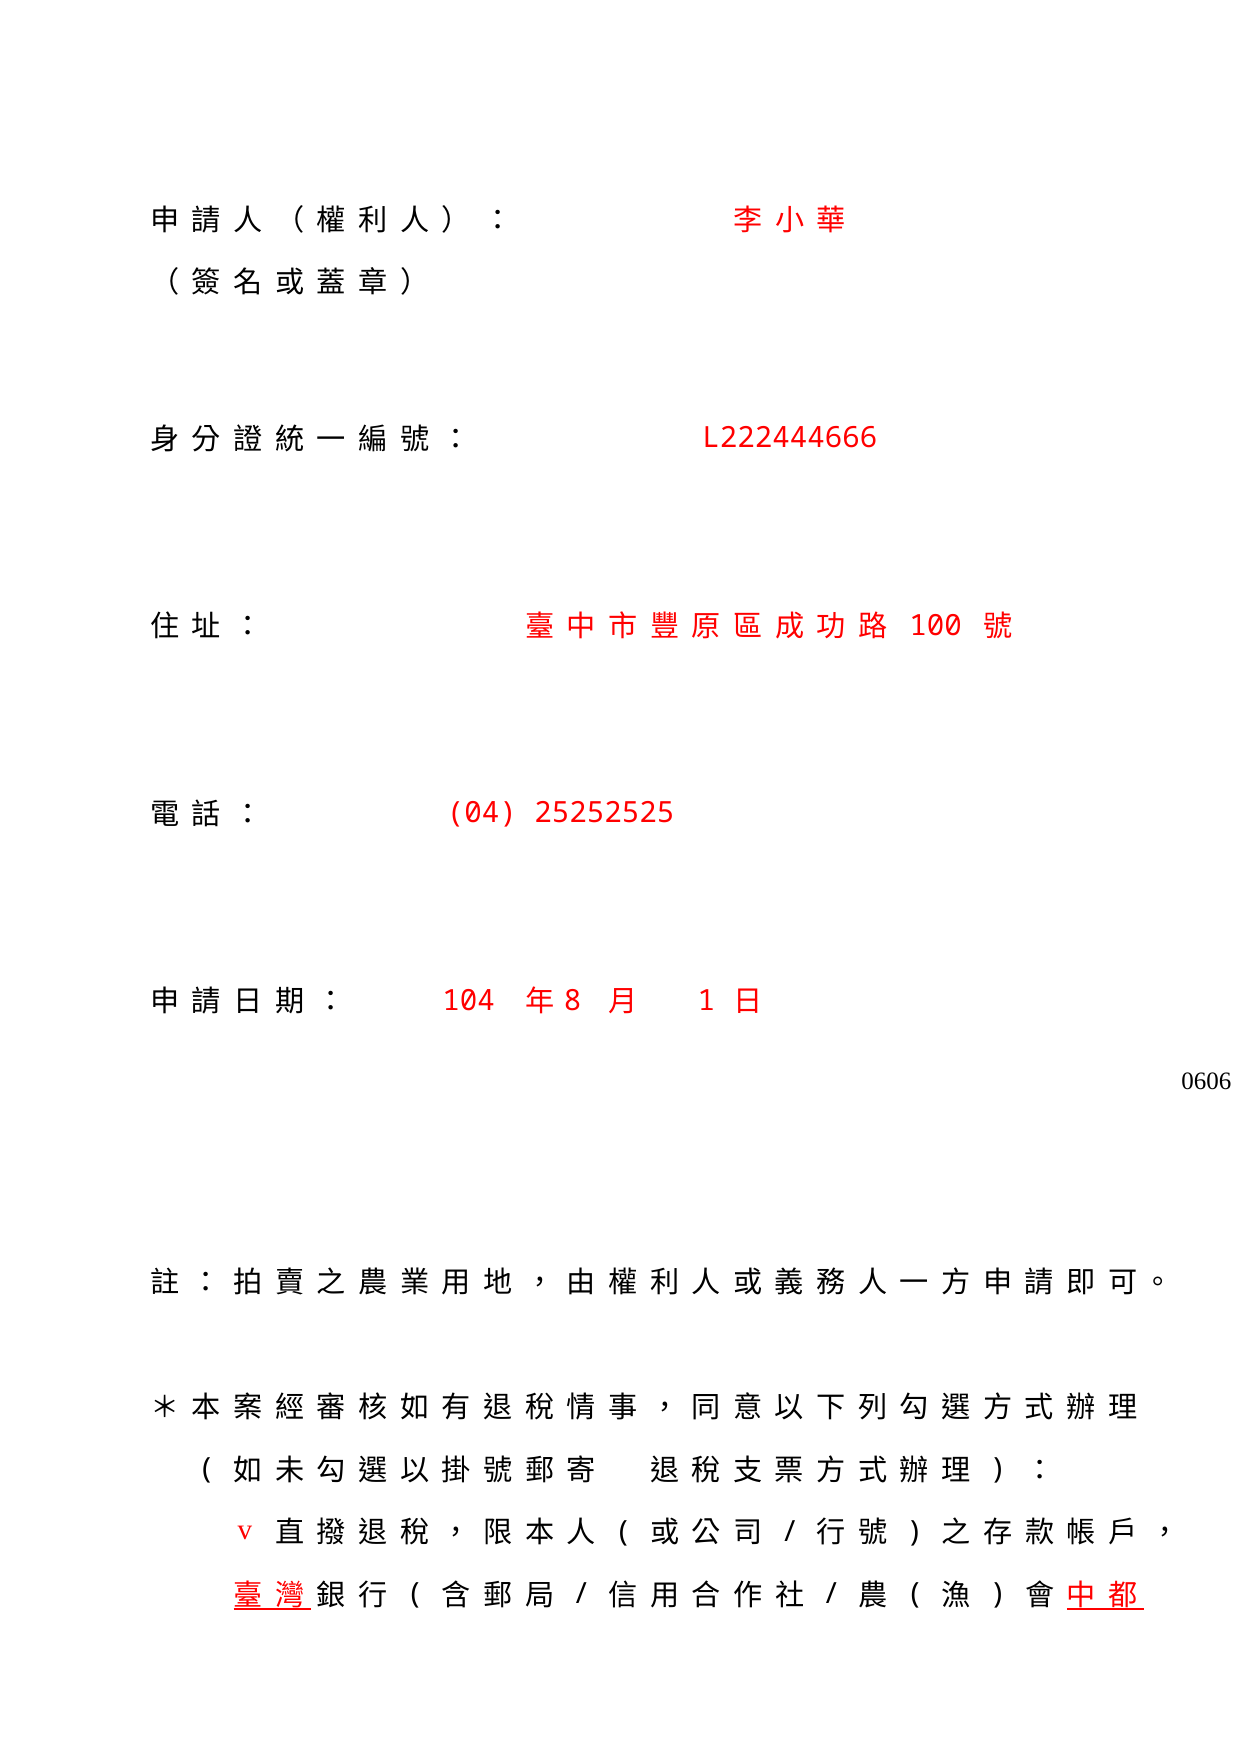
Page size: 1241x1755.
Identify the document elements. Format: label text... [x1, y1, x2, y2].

text 身分證統一編號： L222444666 [144, 363, 1144, 488]
text 住址： 臺中市豐原區成功路100號 [144, 551, 1144, 676]
text 申請日期： 104 年8 月 1日 [144, 926, 1144, 1051]
text 電話： (04) 25252525 [144, 738, 1144, 863]
text 0606 [1181, 1069, 1240, 1094]
text v直撥退稅，限本人(或公司/行號)之存款帳戶，臺灣銀行(含郵局/信用合作社/農(漁)會中都分行，帳號12345678901234。 [158, 1488, 1144, 1613]
text 申請人（權利人）： 李小華 （簽名或蓋章） [144, 176, 1144, 301]
text ＊本案經審核如有退稅情事，同意以下列勾選方式辦理(如未勾選以掛號郵寄 退稅支票方式辦理)： [144, 1363, 1144, 1488]
text 註：拍賣之農業用地，由權利人或義務人一方申請即可。 [144, 1238, 1144, 1301]
